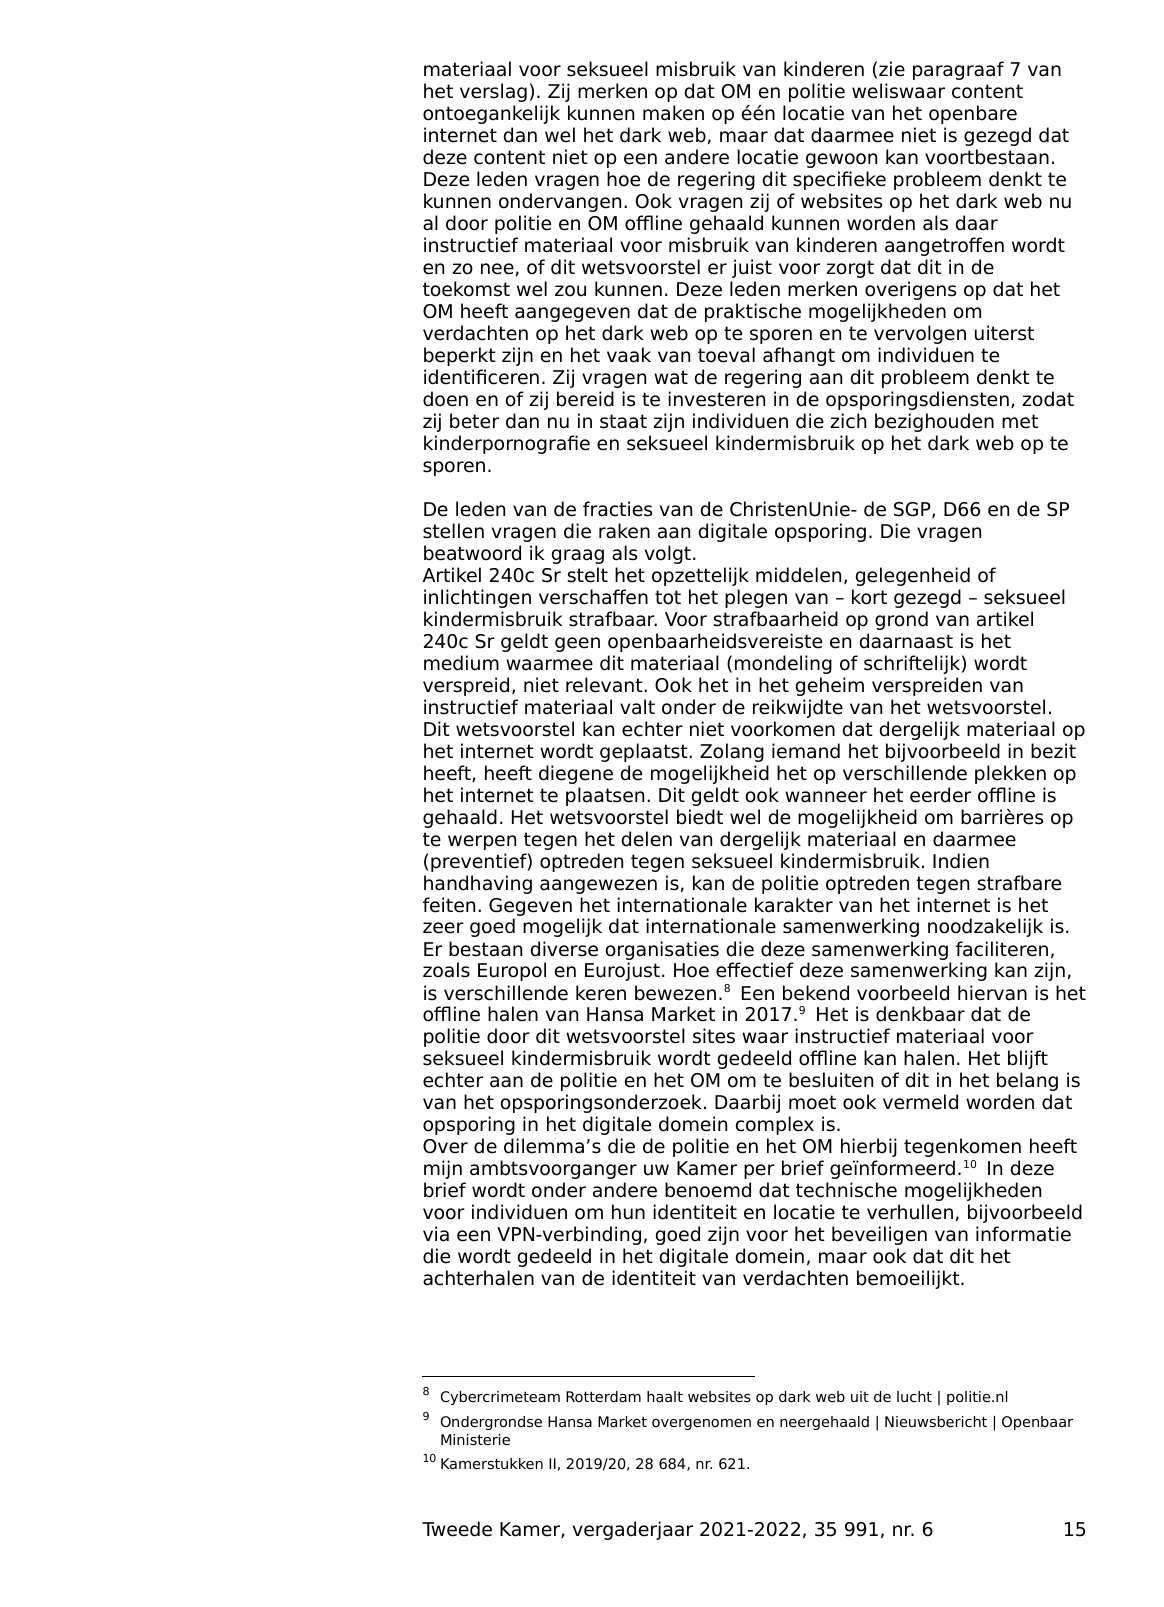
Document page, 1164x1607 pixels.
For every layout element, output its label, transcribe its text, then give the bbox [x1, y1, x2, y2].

text De leden van de fracties van de ChristenUnie- de SGP, D66 en de SP stellen vragen die raken aan digitale opsporing. Die vragen beatwoord ik graag als volgt. [422, 499, 1087, 565]
text materiaal voor seksueel misbruik van kinderen (zie paragraaf 7 van het verslag). Zij merken op dat OM en politie weliswaar content ontoegankelijk kunnen maken op één locatie van het openbare internet dan wel het dark web, maar dat daarmee niet is gezegd dat deze content niet op een andere locatie gewoon kan voortbestaan. Deze leden vragen hoe de regering dit specifieke probleem denkt te kunnen ondervangen. Ook vragen zij of websites op het dark web nu al door politie en OM offline gehaald kunnen worden als daar instructief materiaal voor misbruik van kinderen aangetroffen wordt en zo nee, of dit wetsvoorstel er juist voor zorgt dat dit in de toekomst wel zou kunnen. Deze leden merken overigens op dat het OM heeft aangegeven dat de praktische mogelijkheden om verdachten op het dark web op te sporen en te vervolgen uiterst beperkt zijn en het vaak van toeval afhangt om individuen te identificeren. Zij vragen wat de regering aan dit probleem denkt te doen en of zij bereid is te investeren in de opsporingsdiensten, zodat zij beter dan nu in staat zijn individuen die zich bezighouden met kinderpornografie en seksueel kindermisbruik op het dark web op te sporen. [422, 59, 1087, 477]
text Over de dilemma’s die de politie en het OM hierbij tegenkomen heeft mijn ambtsvoorganger uw Kamer per brief geïnformeerd. In deze brief wordt onder andere benoemd dat technische mogelijkheden voor individuen om hun identiteit en locatie te verhullen, bijvoorbeeld via een VPN-verbinding, goed zijn voor het beveiligen van informatie die wordt gedeeld in het digitale domein, maar ook dat dit het achterhalen van de identiteit van verdachten bemoeilijkt. [422, 1136, 1087, 1290]
text Artikel 240c Sr stelt het opzettelijk middelen, gelegenheid of inlichtingen verschaffen tot het plegen van – kort gezegd – seksueel kindermisbruik strafbaar. Voor strafbaarheid op grond van artikel 240c Sr geldt geen openbaarheidsvereiste en daarnaast is het medium waarmee dit materiaal (mondeling of schriftelijk) wordt verspreid, niet relevant. Ook het in het geheim verspreiden van instructief materiaal valt onder de reikwijdte van het wetsvoorstel. [422, 565, 1087, 719]
text Dit wetsvoorstel kan echter niet voorkomen dat dergelijk materiaal op het internet wordt geplaatst. Zolang iemand het bijvoorbeeld in bezit heeft, heeft diegene de mogelijkheid het op verschillende plekken op het internet te plaatsen. Dit geldt ook wanneer het eerder offline is gehaald. Het wetsvoorstel biedt wel de mogelijkheid om barrières op te werpen tegen het delen van dergelijk materiaal en daarmee (preventief) optreden tegen seksueel kindermisbruik. Indien handhaving aangewezen is, kan de politie optreden tegen strafbare feiten. Gegeven het internationale karakter van het internet is het zeer goed mogelijk dat internationale samenwerking noodzakelijk is. Er bestaan diverse organisaties die deze samenwerking faciliteren, zoals Europol en Eurojust. Hoe effectief deze samenwerking kan zijn, is verschillende keren bewezen. Een bekend voorbeeld hiervan is het offline halen van Hansa Market in 2017. Het is denkbaar dat de politie door dit wetsvoorstel sites waar instructief materiaal voor seksueel kindermisbruik wordt gedeeld offline kan halen. Het blijft echter aan de politie en het OM om te besluiten of dit in het belang is van het opsporingsonderzoek. Daarbij moet ook vermeld worden dat opsporing in het digitale domein complex is. [422, 719, 1087, 1136]
text Ondergrondse Hansa Market overgenomen en neergehaald | Nieuwsbericht | Openbaar Ministerie [422, 1410, 1087, 1449]
text Kamerstukken II, 2019/20, 28 684, nr. 621. [422, 1452, 1087, 1474]
text Cybercrimeteam Rotterdam haalt websites op dark web uit de lucht | politie.nl [422, 1385, 1087, 1407]
